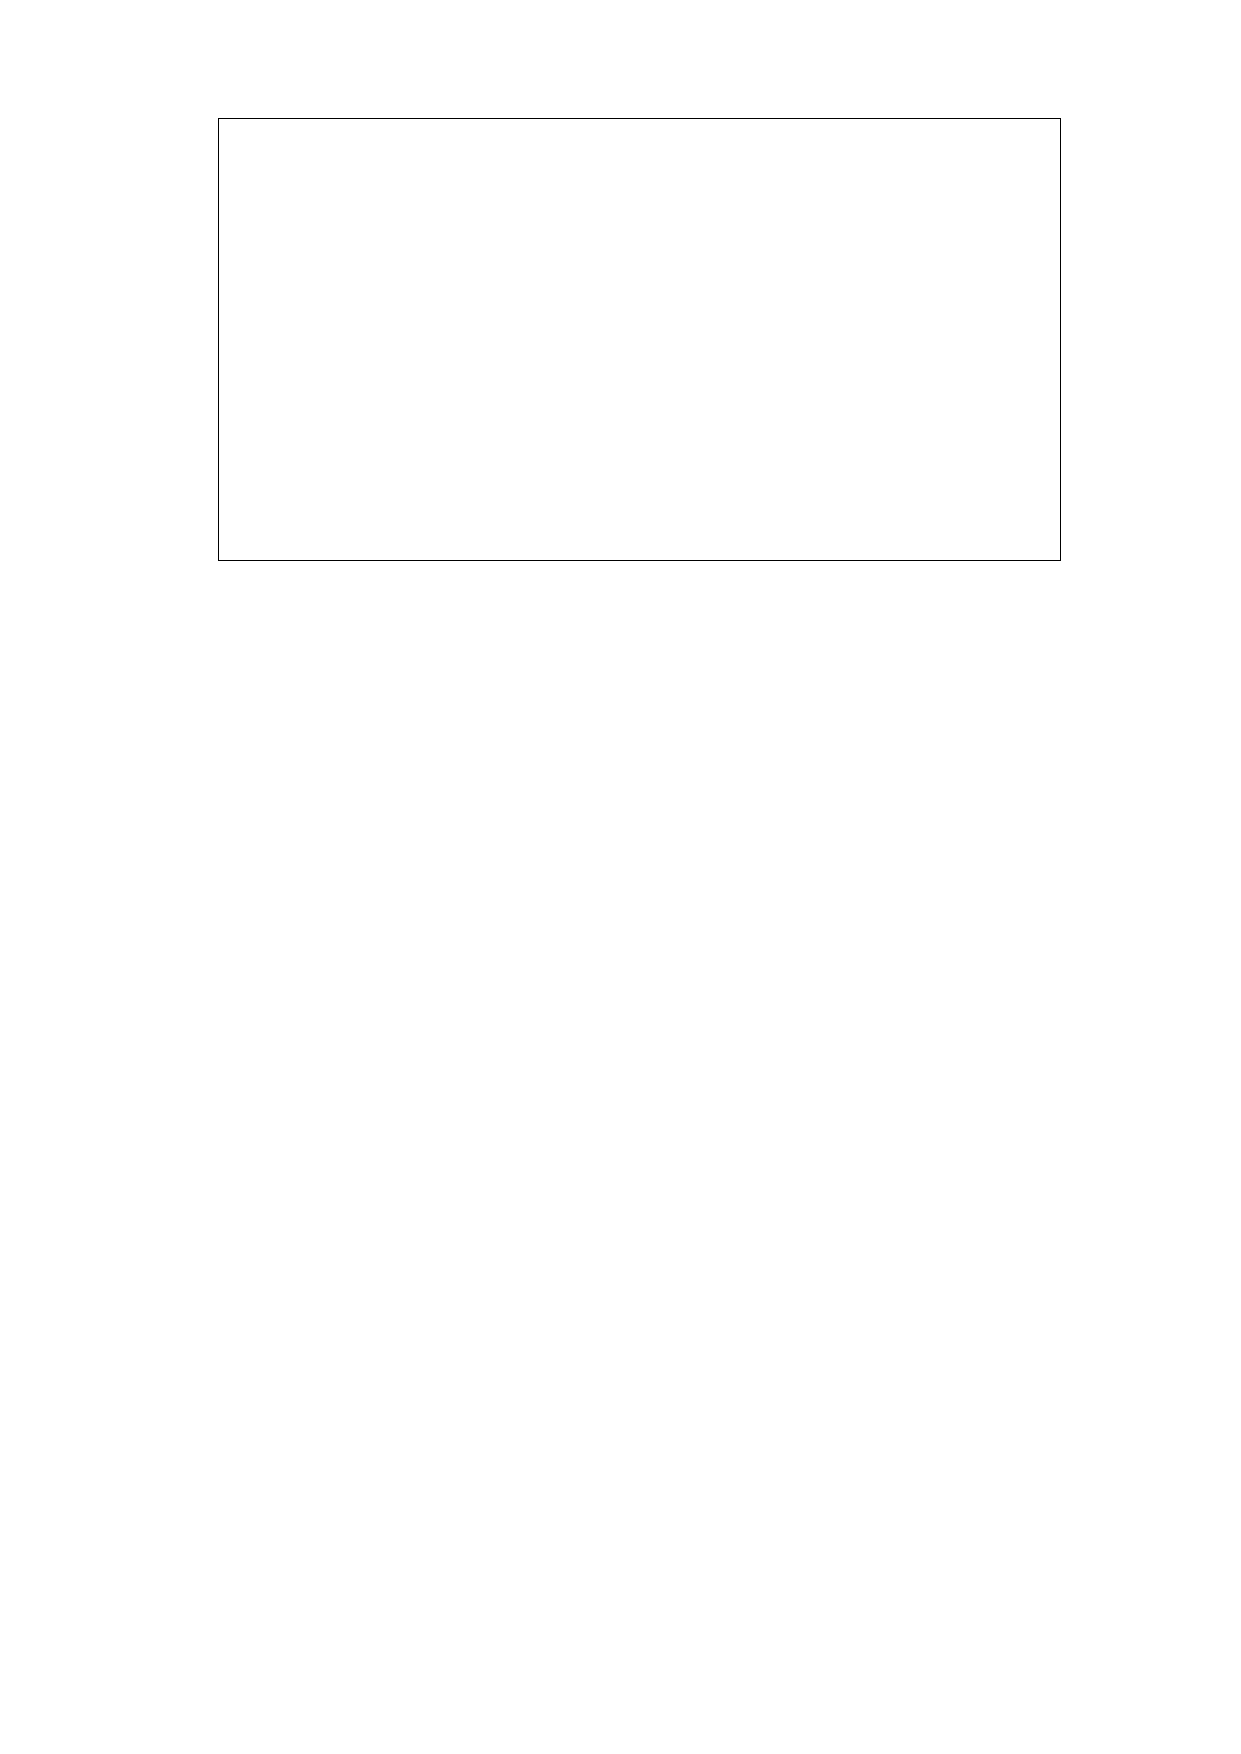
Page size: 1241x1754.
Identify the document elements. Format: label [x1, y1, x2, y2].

table_cell [219, 119, 1060, 560]
